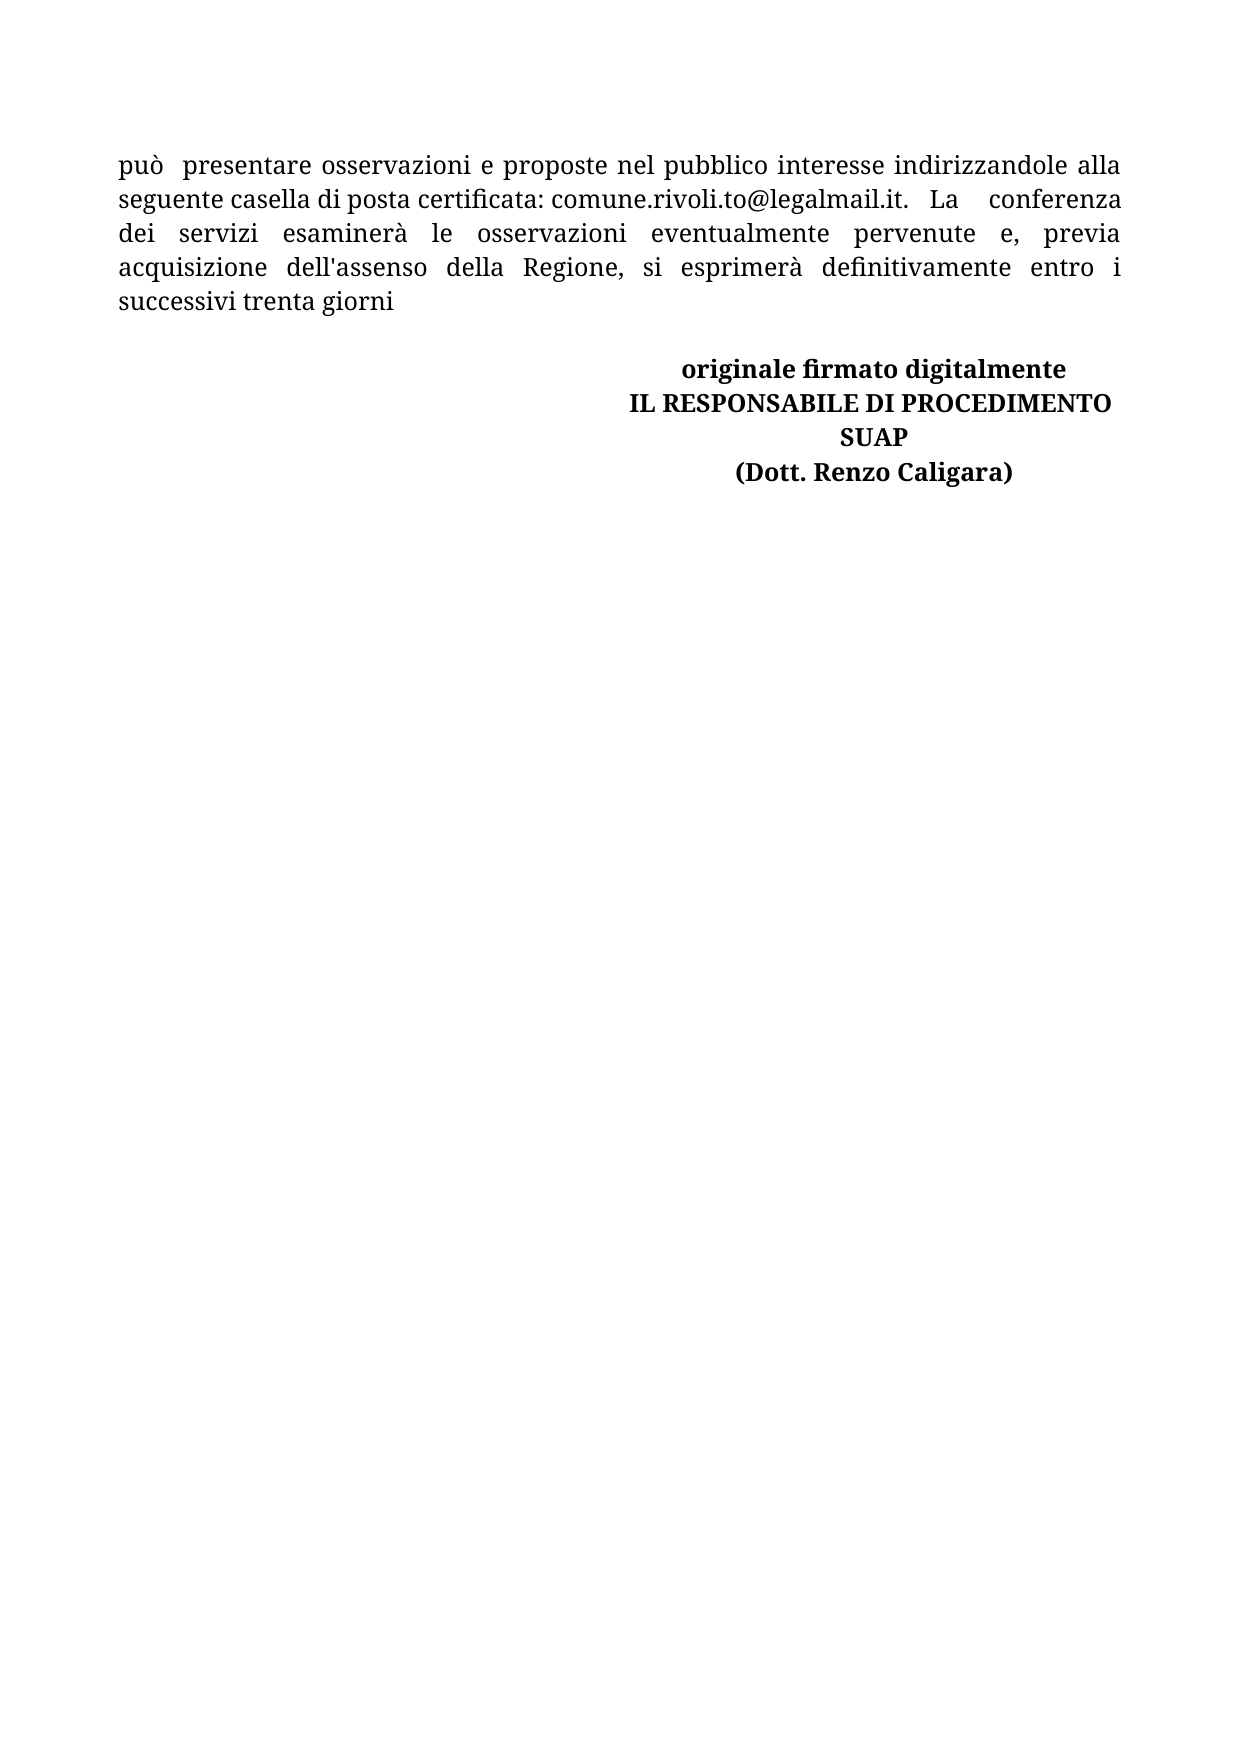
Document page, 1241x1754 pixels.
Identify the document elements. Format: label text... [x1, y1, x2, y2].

text SUAP [626, 420, 1122, 454]
text può presentare osservazioni e proposte nel pubblico interesse indirizzandole alla seguente casella di posta certificata: comune.rivoli.to@legalmail.it. La conferenza dei servizi esaminerà le osservazioni eventualmente pervenute e, previa acquisizione dell'assenso della Regione, si esprimerà definitivamente entro i successivi trenta giorni [118, 148, 1122, 318]
text IL RESPONSABILE DI PROCEDIMENTO [626, 386, 1122, 420]
text (Dott. Renzo Caligara) [626, 454, 1122, 488]
text originale firmato digitalmente [626, 352, 1122, 386]
